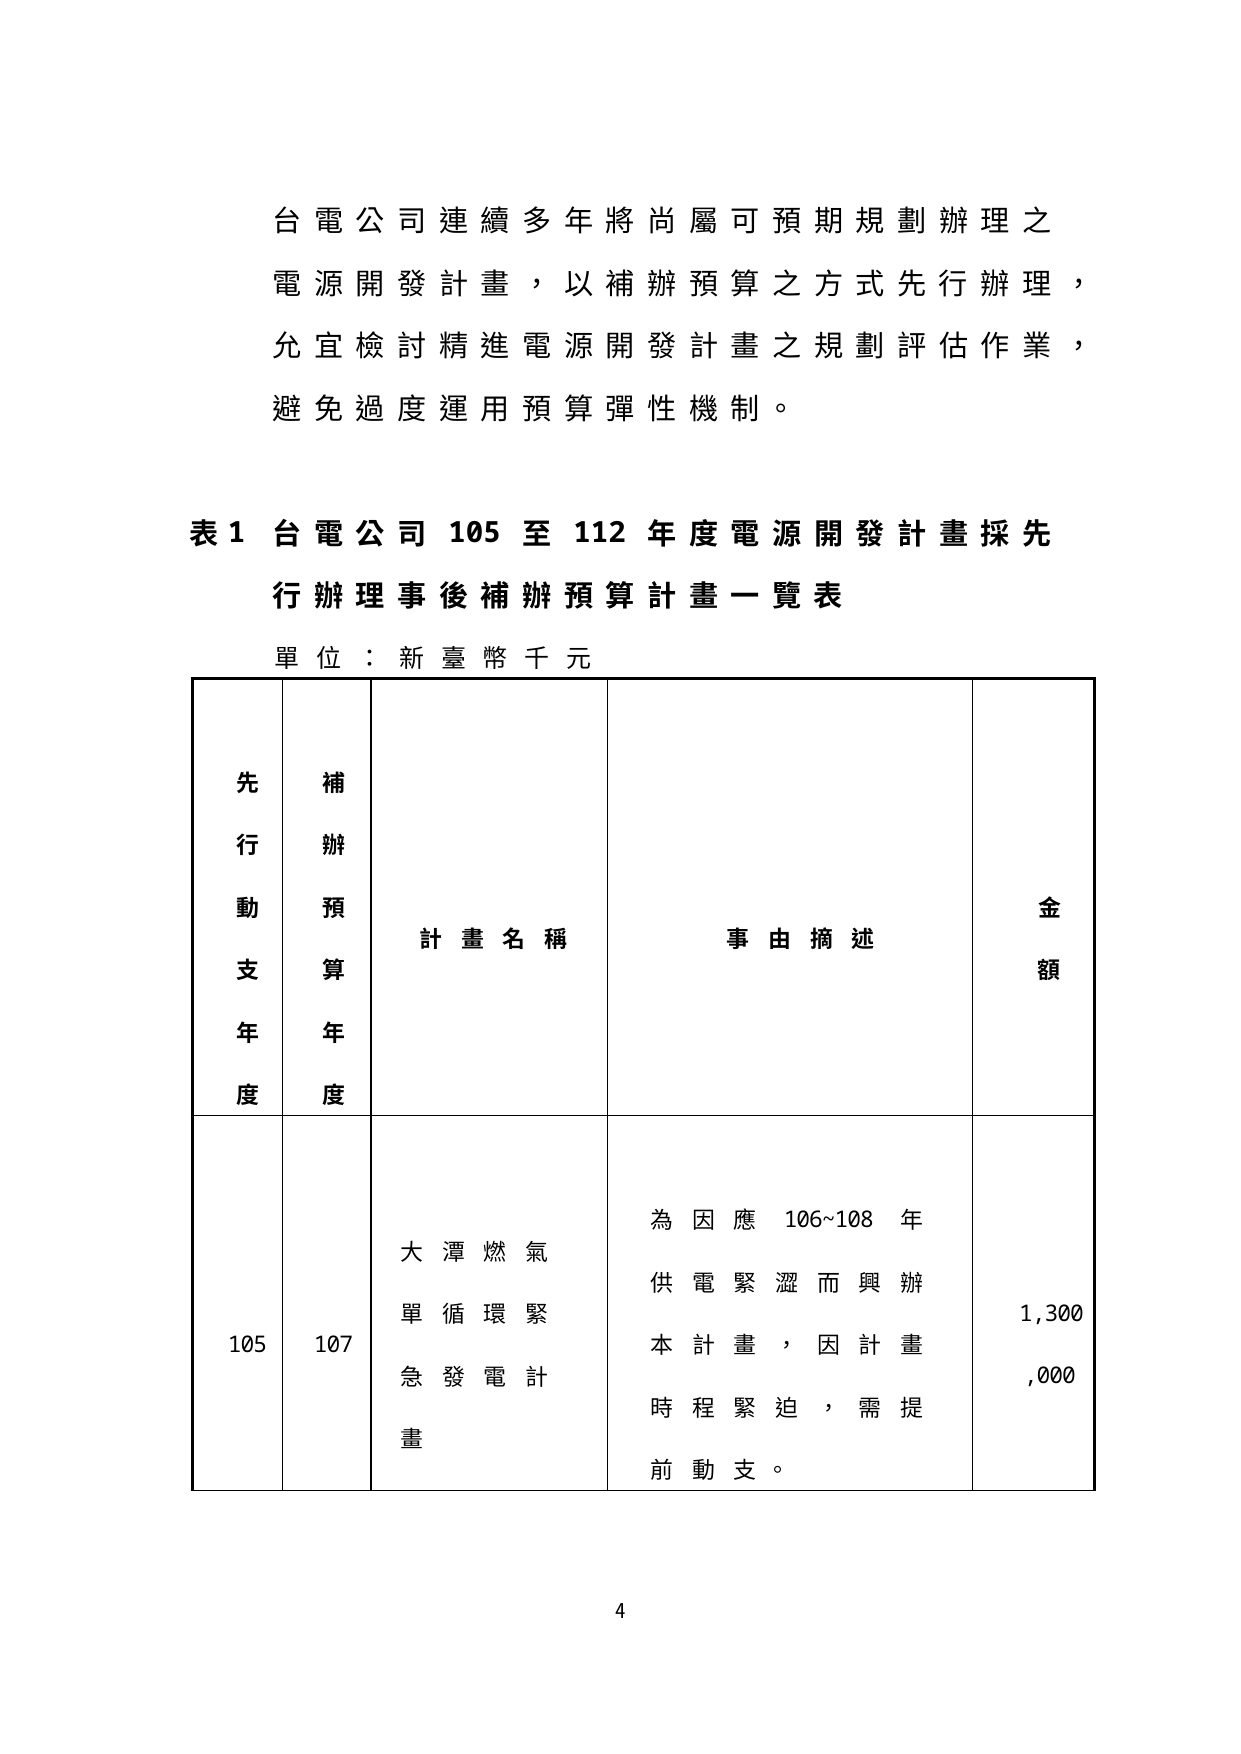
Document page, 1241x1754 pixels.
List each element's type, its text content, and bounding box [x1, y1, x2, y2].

table_cell 105 [194, 1116, 282, 1490]
table_cell 為因應106~108年供電緊澀而興辦本計畫，因計畫時程緊迫，需提前動支。 [608, 1116, 972, 1490]
table_header 補辦預算年度 [283, 680, 370, 1115]
table_cell 107 [283, 1116, 370, 1490]
text 綜上，按預算法第88條補辦預算規定之意旨，乃為提供國營事業迅速因應經營環境變化與業務上實際需要之預算執行彈性機制。台電公司連續多年將尚屬可預期規劃辦理之電源開發計畫，以補辦預算之方式先行辦理，允宜檢討精進電源開發計畫之規劃評估作業，避免過度運用預算彈性機制。 [242, 177, 1058, 427]
table_cell 1,300,000 [973, 1116, 1093, 1490]
table_header 事由摘述 [608, 680, 972, 1115]
table_header 金 額 [973, 680, 1093, 1115]
table_header 先行動支年度 [194, 680, 282, 1115]
table_header 計畫名稱 [372, 680, 607, 1115]
text 表1 台電公司105至112年度電源開發計畫採先行辦理事後補辦預算計畫一覽表 單位：新臺幣千元 [183, 490, 1058, 677]
table_cell 大潭燃氣單循環緊急發電計畫 [372, 1116, 607, 1490]
